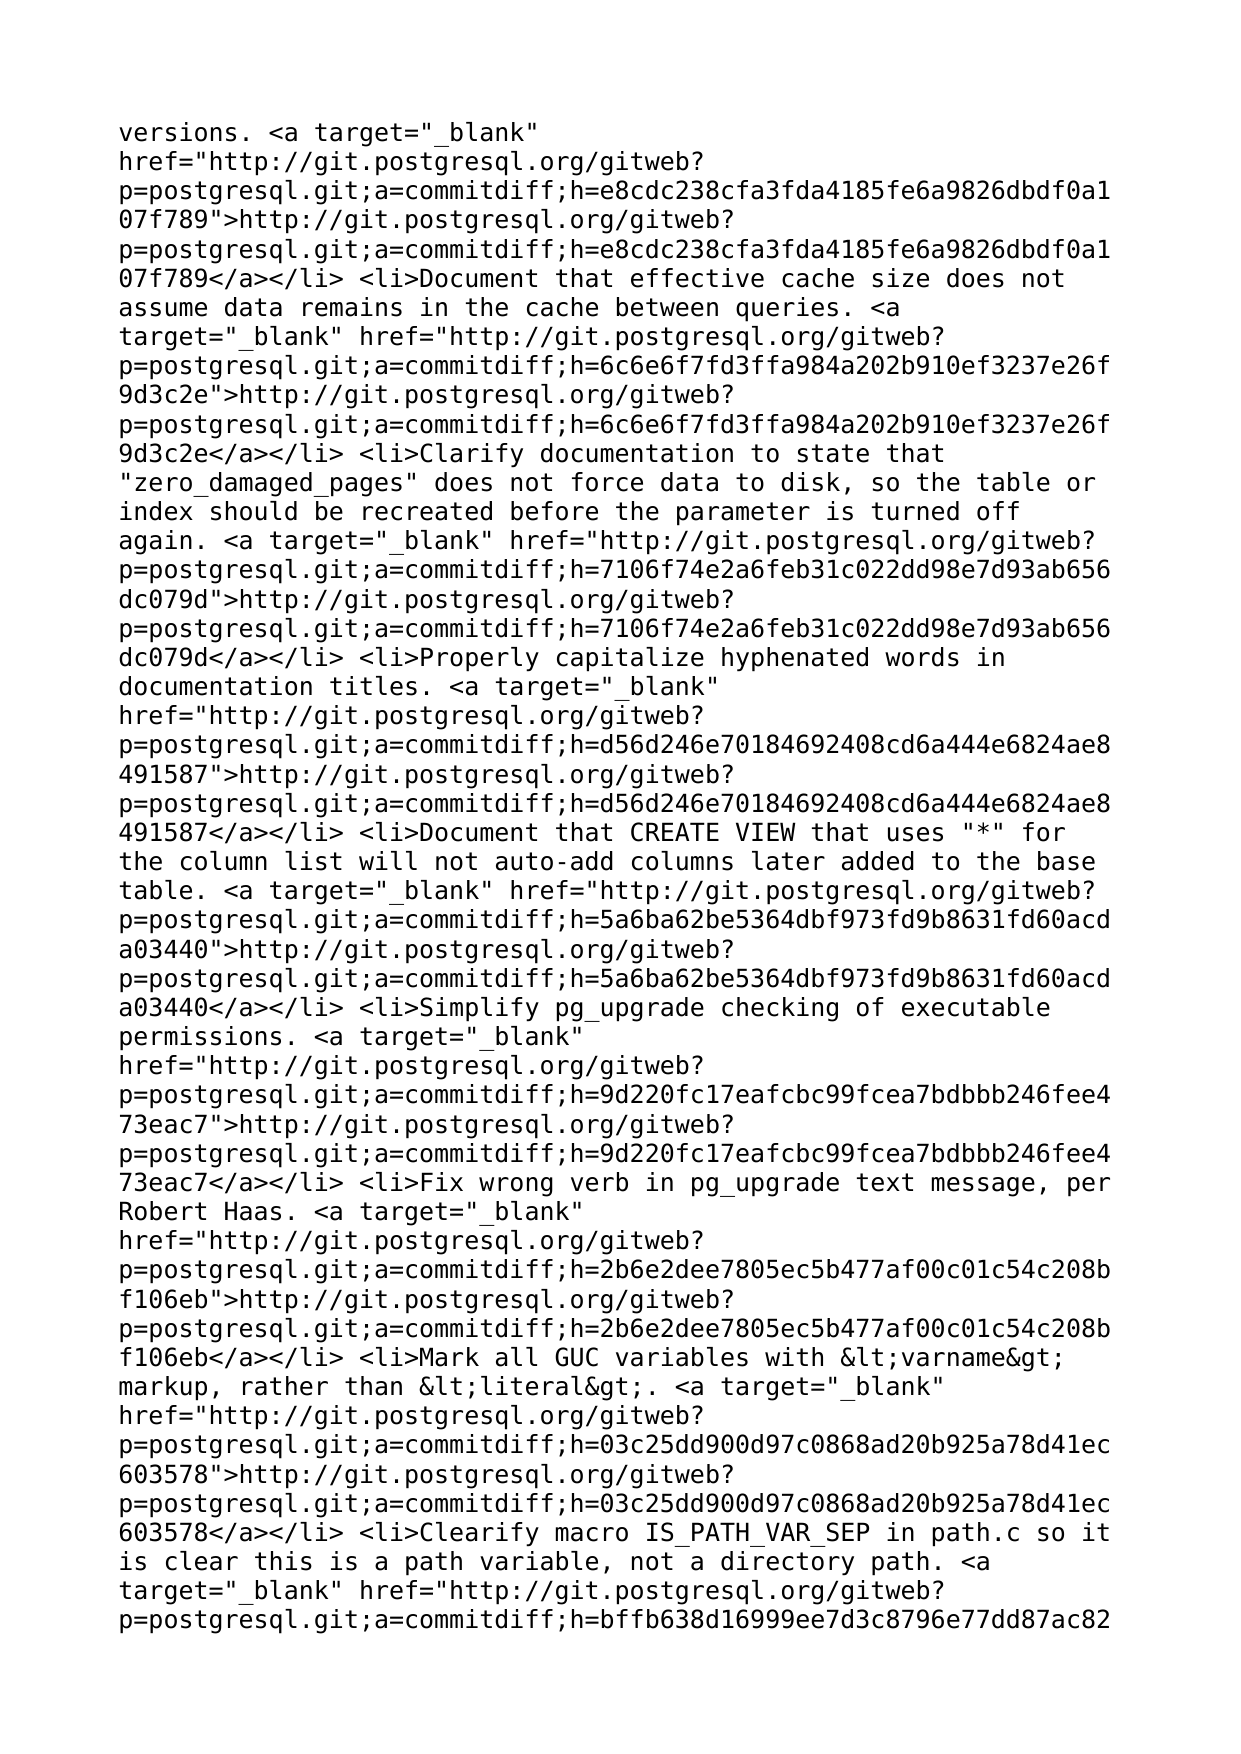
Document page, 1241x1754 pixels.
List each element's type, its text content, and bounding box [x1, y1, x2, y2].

text versions. <a target="_blank" href="http://git.postgresql.org/gitweb?p=postgresql.git;a=commitdiff;h=e8cdc238cfa3fda4185fe6a9826dbdf0a107f789">http://git.postgresql.org/gitweb?p=postgresql.git;a=commitdiff;h=e8cdc238cfa3fda4185fe6a9826dbdf0a107f789</a></li> <li>Document that effective cache size does not assume data remains in the cache between queries. <a target="_blank" href="http://git.postgresql.org/gitweb?p=postgresql.git;a=commitdiff;h=6c6e6f7fd3ffa984a202b910ef3237e26f9d3c2e">http://git.postgresql.org/gitweb?p=postgresql.git;a=commitdiff;h=6c6e6f7fd3ffa984a202b910ef3237e26f9d3c2e</a></li> <li>Clarify documentation to state that "zero_damaged_pages" does not force data to disk, so the table or index should be recreated before the parameter is turned off again. <a target="_blank" href="http://git.postgresql.org/gitweb?p=postgresql.git;a=commitdiff;h=7106f74e2a6feb31c022dd98e7d93ab656dc079d">http://git.postgresql.org/gitweb?p=postgresql.git;a=commitdiff;h=7106f74e2a6feb31c022dd98e7d93ab656dc079d</a></li> <li>Properly capitalize hyphenated words in documentation titles. <a target="_blank" href="http://git.postgresql.org/gitweb?p=postgresql.git;a=commitdiff;h=d56d246e70184692408cd6a444e6824ae8491587">http://git.postgresql.org/gitweb?p=postgresql.git;a=commitdiff;h=d56d246e70184692408cd6a444e6824ae8491587</a></li> <li>Document that CREATE VIEW that uses "*" for the column list will not auto-add columns later added to the base table. <a target="_blank" href="http://git.postgresql.org/gitweb?p=postgresql.git;a=commitdiff;h=5a6ba62be5364dbf973fd9b8631fd60acda03440">http://git.postgresql.org/gitweb?p=postgresql.git;a=commitdiff;h=5a6ba62be5364dbf973fd9b8631fd60acda03440</a></li> <li>Simplify pg_upgrade checking of executable permissions. <a target="_blank" href="http://git.postgresql.org/gitweb?p=postgresql.git;a=commitdiff;h=9d220fc17eafcbc99fcea7bdbbb246fee473eac7">http://git.postgresql.org/gitweb?p=postgresql.git;a=commitdiff;h=9d220fc17eafcbc99fcea7bdbbb246fee473eac7</a></li> <li>Fix wrong verb in pg_upgrade text message, per Robert Haas. <a target="_blank" href="http://git.postgresql.org/gitweb?p=postgresql.git;a=commitdiff;h=2b6e2dee7805ec5b477af00c01c54c208bf106eb">http://git.postgresql.org/gitweb?p=postgresql.git;a=commitdiff;h=2b6e2dee7805ec5b477af00c01c54c208bf106eb</a></li> <li>Mark all GUC variables with &lt;varname&gt; markup, rather than &lt;literal&gt;. <a target="_blank" href="http://git.postgresql.org/gitweb?p=postgresql.git;a=commitdiff;h=03c25dd900d97c0868ad20b925a78d41ec603578">http://git.postgresql.org/gitweb?p=postgresql.git;a=commitdiff;h=03c25dd900d97c0868ad20b925a78d41ec603578</a></li> <li>Clearify macro IS_PATH_VAR_SEP in path.c so it is clear this is a path variable, not a directory path. <a target="_blank" href="http://git.postgresql.org/gitweb?p=postgresql.git;a=commitdiff;h=bffb638d16999ee7d3c8796e77dd87ac82 [118, 118, 1122, 1635]
